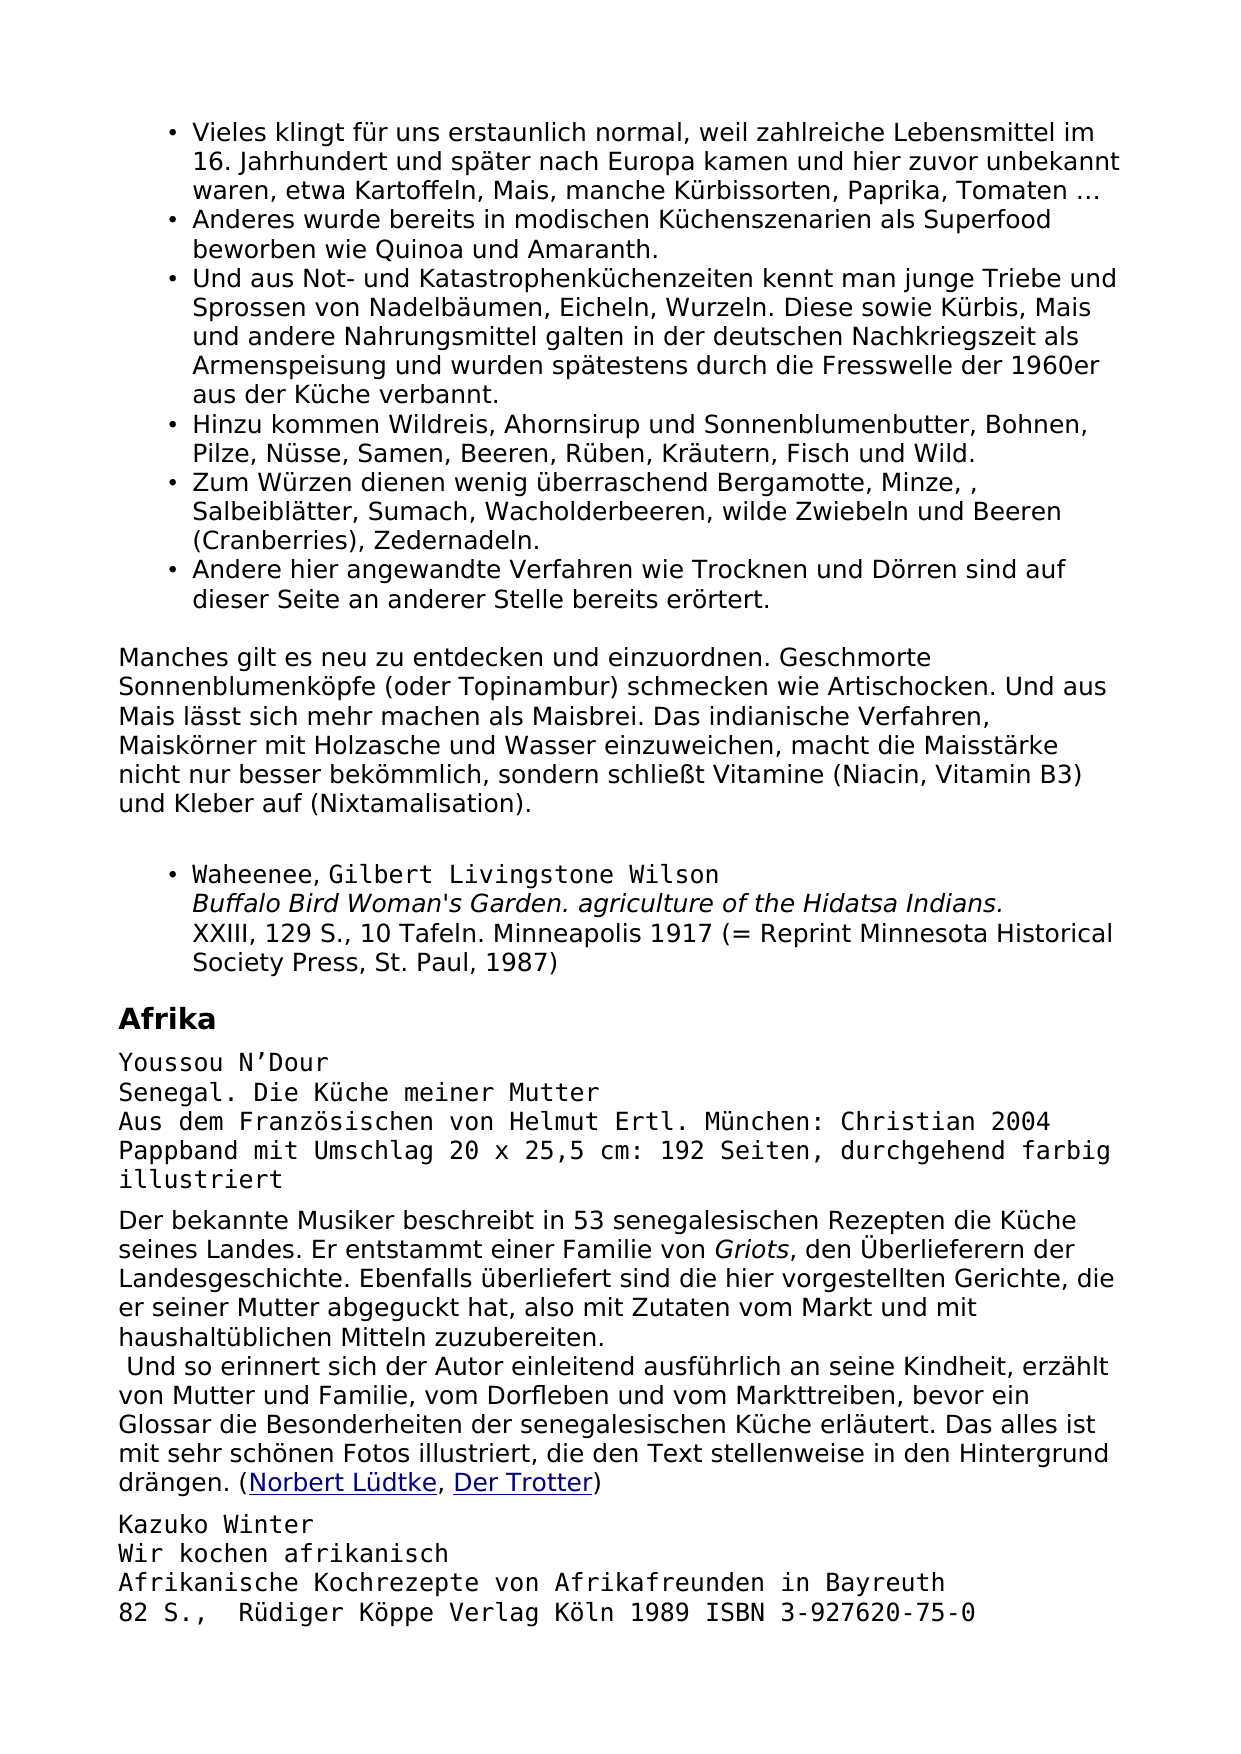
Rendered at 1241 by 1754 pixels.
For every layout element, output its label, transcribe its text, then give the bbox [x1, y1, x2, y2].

list Waheenee, Gilbert Livingstone Wilson Buffalo Bird Woman's Garden. agriculture of the Hidatsa Indians. XXIII, 129 S., 10 Tafeln. Minneapolis 1917 (= Reprint Minnesota Historical Society Press, St. Paul, 1987) [177, 860, 1122, 977]
text Der bekannte Musiker beschreibt in 53 senegalesischen Rezepten die Küche seines Landes. Er entstammt einer Familie von Griots, den Überlieferern der Landesgeschichte. Ebenfalls überliefert sind die hier vorgestellten Gerichte, die er seiner Mutter abgeguckt hat, also mit Zutaten vom Markt und mit haushaltüblichen Mitteln zuzubereiten. Und so erinnert sich der Autor einleitend ausführlich an seine Kindheit, erzählt von Mutter und Familie, vom Dorfleben und vom Markttreiben, bevor ein Glossar die Besonderheiten der senegalesischen Küche erläutert. Das alles ist mit sehr schönen Fotos illustriert, die den Text stellenweise in den Hintergrund drängen. (Norbert Lüdtke, Der Trotter) [118, 1206, 1122, 1498]
subtitle Afrika [118, 1002, 1122, 1036]
text Youssou N’Dour Senegal. Die Küche meiner Mutter Aus dem Französischen von Helmut Ertl. München: Christian 2004 Pappband mit Umschlag 20 x 25,5 cm: 192 Seiten, durchgehend farbig illustriert [118, 1048, 1122, 1194]
text Kazuko Winter Wir kochen afrikanisch Afrikanische Kochrezepte von Afrikafreunden in Bayreuth 82 S., Rüdiger Köppe Verlag Köln 1989 ISBN 3-927620-75-0 [118, 1510, 1122, 1627]
list Zum Würzen dienen wenig überraschend Bergamotte, Minze, , Salbeiblätter, Sumach, Wacholderbeeren, wilde Zwiebeln und Beeren (Cranberries), Zedernadeln. [177, 468, 1122, 556]
list Anderes wurde bereits in modischen Küchenszenarien als Superfood beworben wie Quinoa und Amaranth. [177, 206, 1122, 264]
list Andere hier angewandte Verfahren wie Trocknen und Dörren sind auf dieser Seite an anderer Stelle bereits erörtert. [177, 556, 1122, 614]
list Und aus Not- und Katastrophenküchenzeiten kennt man junge Triebe und Sprossen von Nadelbäumen, Eicheln, Wurzeln. Diese sowie Kürbis, Mais und andere Nahrungsmittel galten in der deutschen Nachkriegszeit als Armenspeisung und wurden spätestens durch die Fresswelle der 1960er aus der Küche verbannt. [177, 264, 1122, 410]
list Vieles klingt für uns erstaunlich normal, weil zahlreiche Lebensmittel im 16. Jahrhundert und später nach Europa kamen und hier zuvor unbekannt waren, etwa Kartoffeln, Mais, manche Kürbissorten, Paprika, Tomaten … [177, 118, 1122, 206]
list Hinzu kommen Wildreis, Ahornsirup und Sonnenblumenbutter, Bohnen, Pilze, Nüsse, Samen, Beeren, Rüben, Kräutern, Fisch und Wild. [177, 410, 1122, 468]
text Manches gilt es neu zu entdecken und einzuordnen. Geschmorte Sonnenblumenköpfe (oder Topinambur) schmecken wie Artischocken. Und aus Mais lässt sich mehr machen als Maisbrei. Das indianische Verfahren, Maiskörner mit Holzasche und Wasser einzuweichen, macht die Maisstärke nicht nur besser bekömmlich, sondern schließt Vitamine (Niacin, Vitamin B3) und Kleber auf (Nixtamalisation). [118, 643, 1122, 818]
